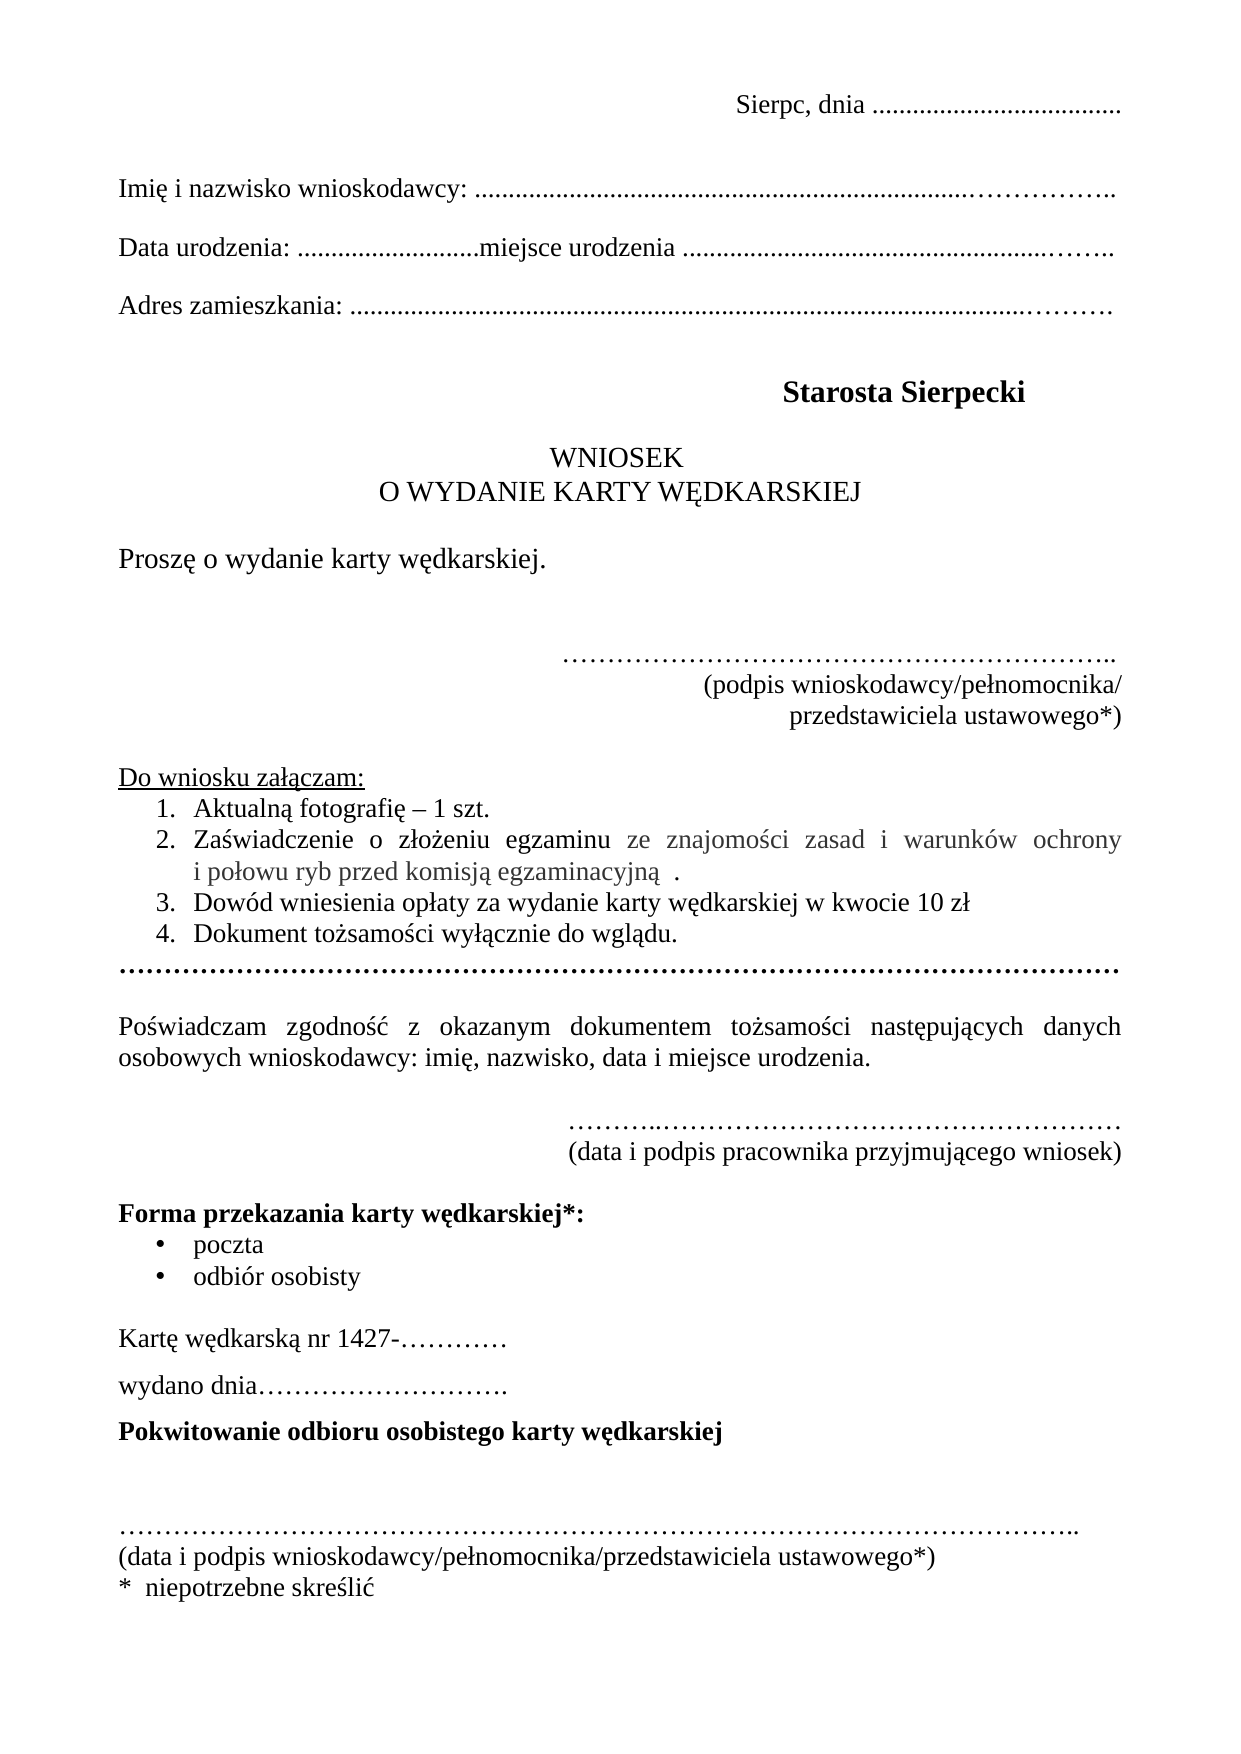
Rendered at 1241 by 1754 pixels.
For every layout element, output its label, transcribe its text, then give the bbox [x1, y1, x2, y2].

text Sierpc, dnia ..................................... [118, 88, 1122, 120]
text ………………………………………………………………………………………………… [118, 948, 1122, 979]
text Starosta Sierpecki [561, 373, 1122, 409]
text WNIOSEK [118, 440, 1122, 474]
text Imię i nazwisko wnioskodawcy: .........................................................................…………….. [118, 172, 1122, 203]
text …………………………………………………….. [118, 637, 1122, 668]
text Proszę o wydanie karty wędkarskiej. [118, 541, 1122, 574]
list Dokument tożsamości wyłącznie do wglądu. [156, 917, 1122, 948]
text (podpis wnioskodawcy/pełnomocnika/ [118, 668, 1122, 699]
list poczta [156, 1228, 1122, 1260]
text Data urodzenia: ...........................miejsce urodzenia ......................................................…….. [118, 231, 1122, 262]
text Poświadczam zgodność z okazanym dokumentem tożsamości następujących danych osobowych wnioskodawcy: imię, nazwisko, data i miejsce urodzenia. [118, 1010, 1122, 1073]
text Adres zamieszkania: ....................................................................................................………. [118, 289, 1122, 321]
text Do wniosku załączam: [118, 761, 1122, 792]
text O WYDANIE KARTY WĘDKARSKIEJ [118, 474, 1122, 507]
text (data i podpis pracownika przyjmującego wniosek) [118, 1135, 1122, 1166]
text przedstawiciela ustawowego*) [118, 699, 1122, 730]
list Zaświadczenie o złożeniu egzaminu ze znajomości zasad i warunków ochrony i połowu ryb przed komisją egzaminacyjną . [156, 823, 1122, 886]
text wydano dnia………………………. [118, 1369, 1122, 1400]
text ………..…………………………………………… [118, 1104, 1122, 1135]
text Forma przekazania karty wędkarskiej*: [118, 1197, 1122, 1228]
text Pokwitowanie odbioru osobistego karty wędkarskiej [118, 1415, 1122, 1447]
list odbiór osobisty [156, 1260, 1122, 1291]
list Dowód wniesienia opłaty za wydanie karty wędkarskiej w kwocie 10 zł [156, 886, 1122, 917]
text (data i podpis wnioskodawcy/pełnomocnika/przedstawiciela ustawowego*) [118, 1540, 1122, 1571]
list Aktualną fotografię – 1 szt. [156, 792, 1122, 823]
text * niepotrzebne skreślić [118, 1571, 1122, 1602]
text Kartę wędkarską nr 1427-………… [118, 1322, 1122, 1353]
text …………………………………………………………………………………………….. [118, 1509, 1122, 1540]
